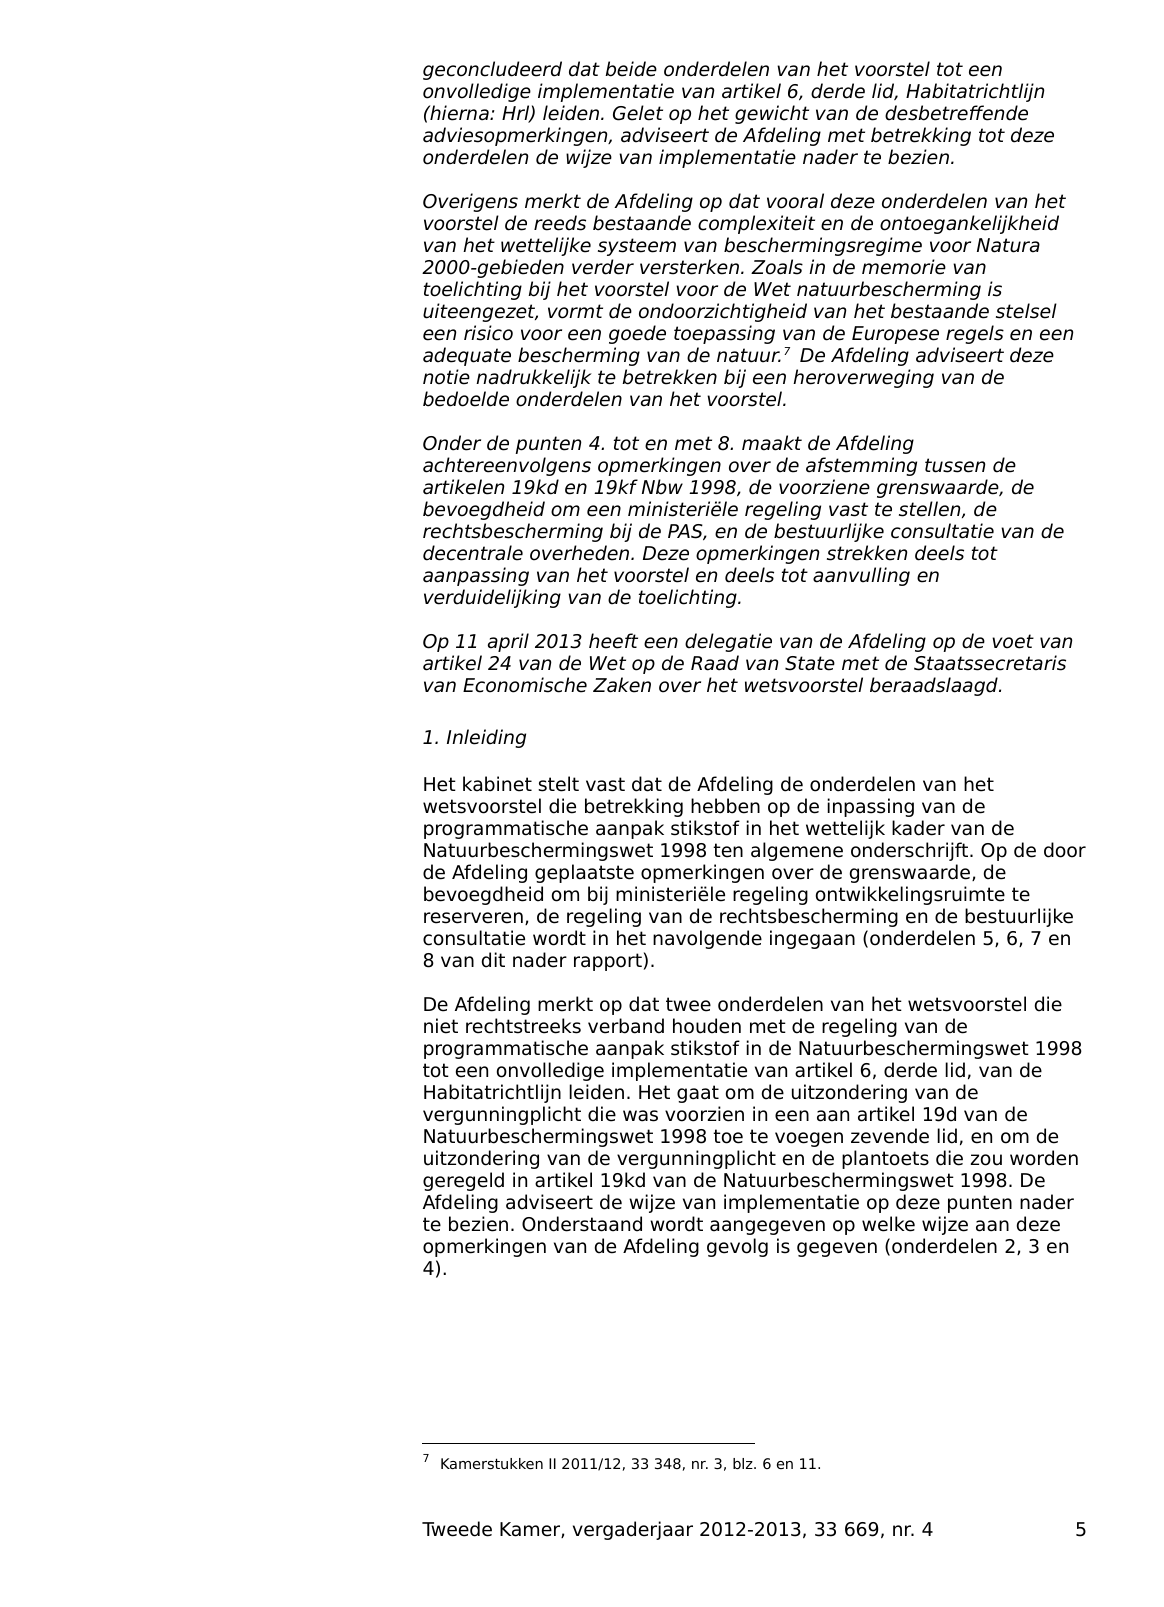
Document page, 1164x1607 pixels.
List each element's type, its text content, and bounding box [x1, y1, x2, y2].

text De Afdeling merkt op dat twee onderdelen van het wetsvoorstel die niet rechtstreeks verband houden met de regeling van de programmatische aanpak stikstof in de Natuurbeschermingswet 1998 tot een onvolledige implementatie van artikel 6, derde lid, van de Habitatrichtlijn leiden. Het gaat om de uitzondering van de vergunningplicht die was voorzien in een aan artikel 19d van de Natuurbeschermingswet 1998 toe te voegen zevende lid, en om de uitzondering van de vergunningplicht en de plantoets die zou worden geregeld in artikel 19kd van de Natuurbeschermingswet 1998. De Afdeling adviseert de wijze van implementatie op deze punten nader te bezien. Onderstaand wordt aangegeven op welke wijze aan deze opmerkingen van de Afdeling gevolg is gegeven (onderdelen 2, 3 en 4). [422, 994, 1087, 1280]
subtitle 1. Inleiding [422, 727, 1087, 749]
text Onder de punten 4. tot en met 8. maakt de Afdeling achtereenvolgens opmerkingen over de afstemming tussen de artikelen 19kd en 19kf Nbw 1998, de voorziene grenswaarde, de bevoegdheid om een ministeriële regeling vast te stellen, de rechtsbescherming bij de PAS, en de bestuurlijke consultatie van de decentrale overheden. Deze opmerkingen strekken deels tot aanpassing van het voorstel en deels tot aanvulling en verduidelijking van de toelichting. [422, 433, 1087, 609]
text Op 11 april 2013 heeft een delegatie van de Afdeling op de voet van artikel 24 van de Wet op de Raad van State met de Staatssecretaris van Economische Zaken over het wetsvoorstel beraadslaagd. [422, 631, 1087, 697]
text Overigens merkt de Afdeling op dat vooral deze onderdelen van het voorstel de reeds bestaande complexiteit en de ontoegankelijkheid van het wettelijke systeem van beschermingsregime voor Natura 2000-gebieden verder versterken. Zoals in de memorie van toelichting bij het voorstel voor de Wet natuurbescherming is uiteengezet, vormt de ondoorzichtigheid van het bestaande stelsel een risico voor een goede toepassing van de Europese regels en een adequate bescherming van de natuur. De Afdeling adviseert deze notie nadrukkelijk te betrekken bij een heroverweging van de bedoelde onderdelen van het voorstel. [422, 191, 1087, 411]
text geconcludeerd dat beide onderdelen van het voorstel tot een onvolledige implementatie van artikel 6, derde lid, Habitatrichtlijn (hierna: Hrl) leiden. Gelet op het gewicht van de desbetreffende adviesopmerkingen, adviseert de Afdeling met betrekking tot deze onderdelen de wijze van implementatie nader te bezien. [422, 59, 1087, 169]
text Kamerstukken II 2011/12, 33 348, nr. 3, blz. 6 en 11. [422, 1452, 1087, 1474]
text Het kabinet stelt vast dat de Afdeling de onderdelen van het wetsvoorstel die betrekking hebben op de inpassing van de programmatische aanpak stikstof in het wettelijk kader van de Natuurbeschermingswet 1998 ten algemene onderschrijft. Op de door de Afdeling geplaatste opmerkingen over de grenswaarde, de bevoegdheid om bij ministeriële regeling ontwikkelingsruimte te reserveren, de regeling van de rechtsbescherming en de bestuurlijke consultatie wordt in het navolgende ingegaan (onderdelen 5, 6, 7 en 8 van dit nader rapport). [422, 774, 1087, 972]
